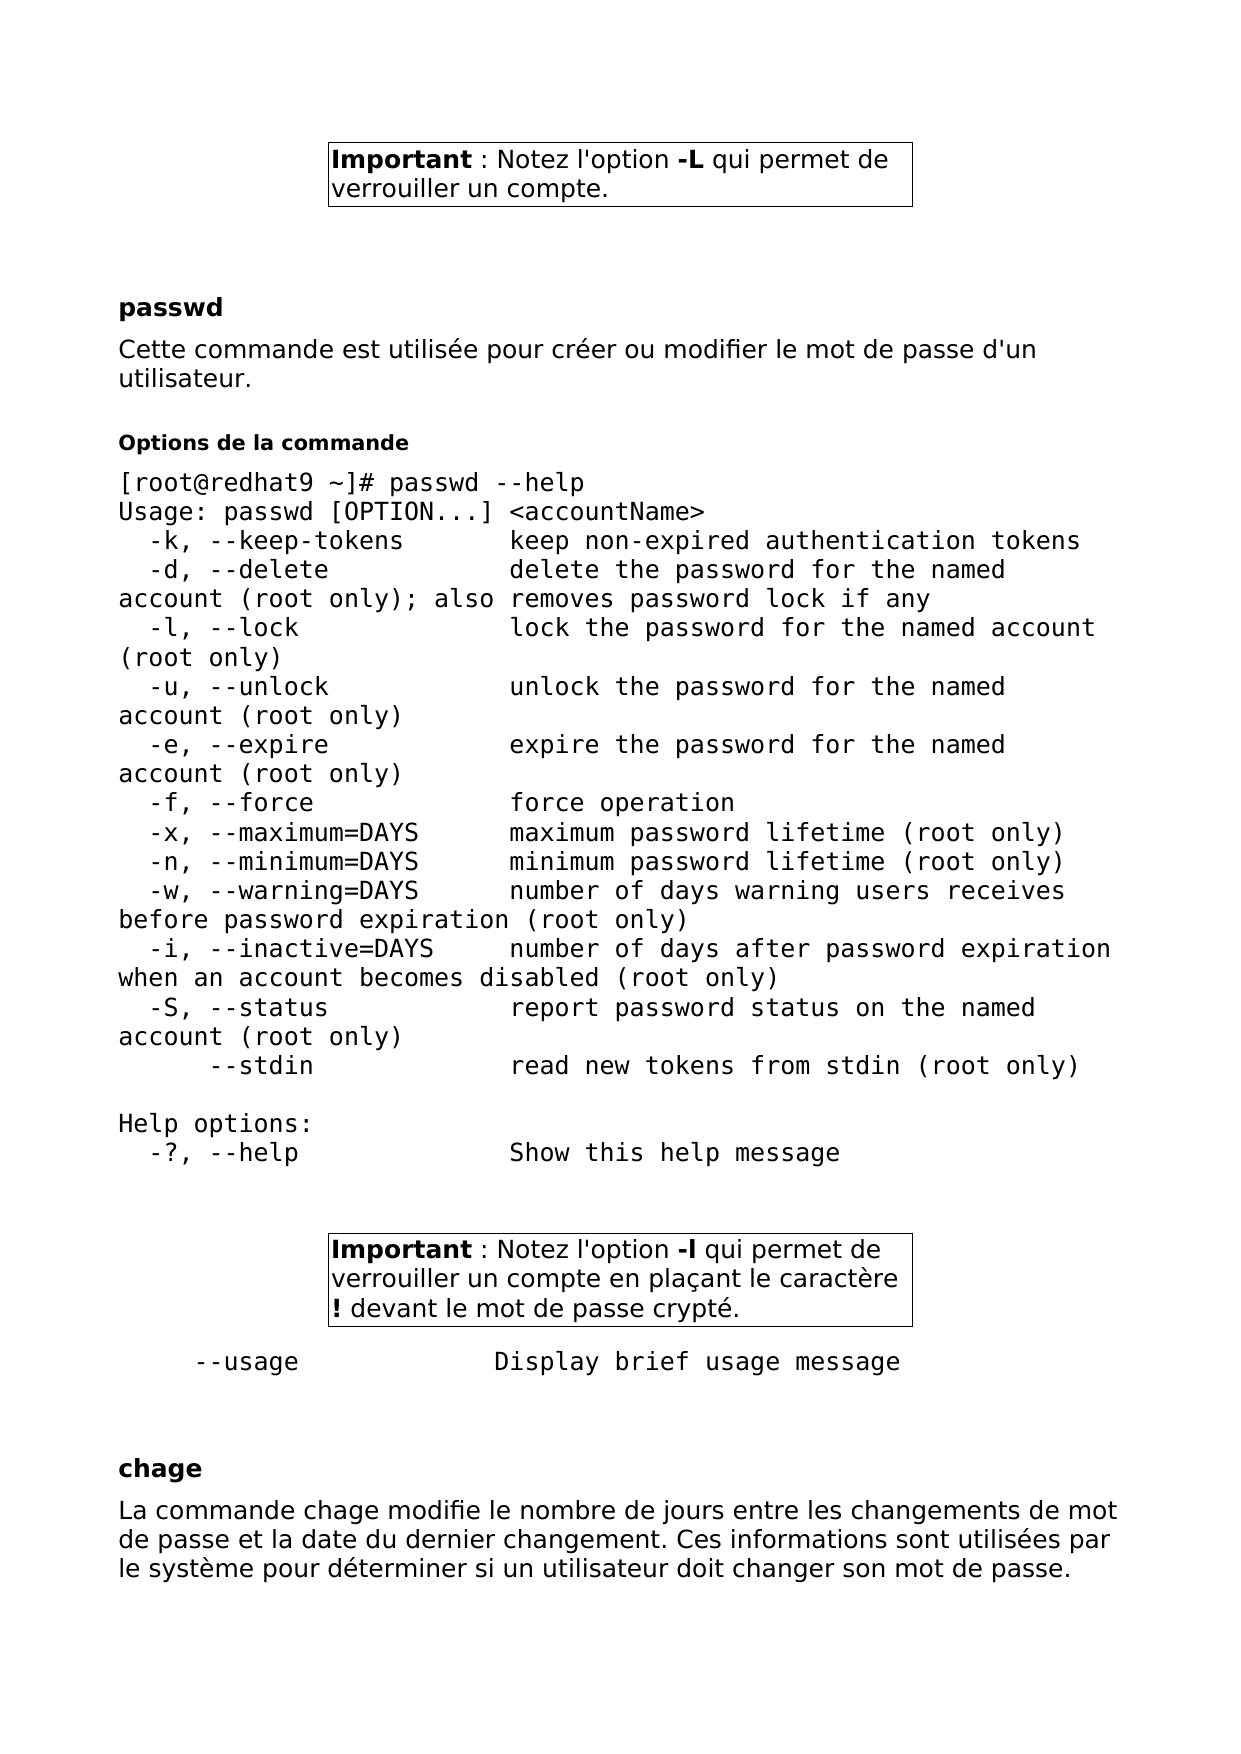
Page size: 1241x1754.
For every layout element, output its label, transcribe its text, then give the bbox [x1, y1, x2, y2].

subtitle passwd [118, 293, 1122, 323]
text [root@redhat9 ~]# passwd --help Usage: passwd [OPTION...] <accountName> -k, --keep-tokens keep non-expired authentication tokens -d, --delete delete the password for the named account (root only); also removes password lock if any -l, --lock lock the password for the named account (root only) -u, --unlock unlock the password for the named account (root only) -e, --expire expire the password for the named account (root only) -f, --force force operation -x, --maximum=DAYS maximum password lifetime (root only) -n, --minimum=DAYS minimum password lifetime (root only) -w, --warning=DAYS number of days warning users receives before password expiration (root only) -i, --inactive=DAYS number of days after password expiration when an account becomes disabled (root only) -S, --status report password status on the named account (root only) --stdin read new tokens from stdin (root only) Help options: -?, --help Show this help message --usage Display brief usage message [118, 468, 1122, 1376]
text Cette commande est utilisée pour créer ou modifier le mot de passe d'un utilisateur. [118, 335, 1122, 393]
subtitle Options de la commande [118, 431, 1122, 455]
table_header Important : Notez l'option -L qui permet de verrouiller un compte. [329, 143, 912, 206]
subtitle chage [118, 1454, 1122, 1483]
text La commande chage modifie le nombre de jours entre les changements de mot de passe et la date du dernier changement. Ces informations sont utilisées par le système pour déterminer si un utilisateur doit changer son mot de passe. [118, 1496, 1122, 1583]
table_header Important : Notez l'option -l qui permet de verrouiller un compte en plaçant le caractère ! devant le mot de passe crypté. [329, 1234, 912, 1326]
